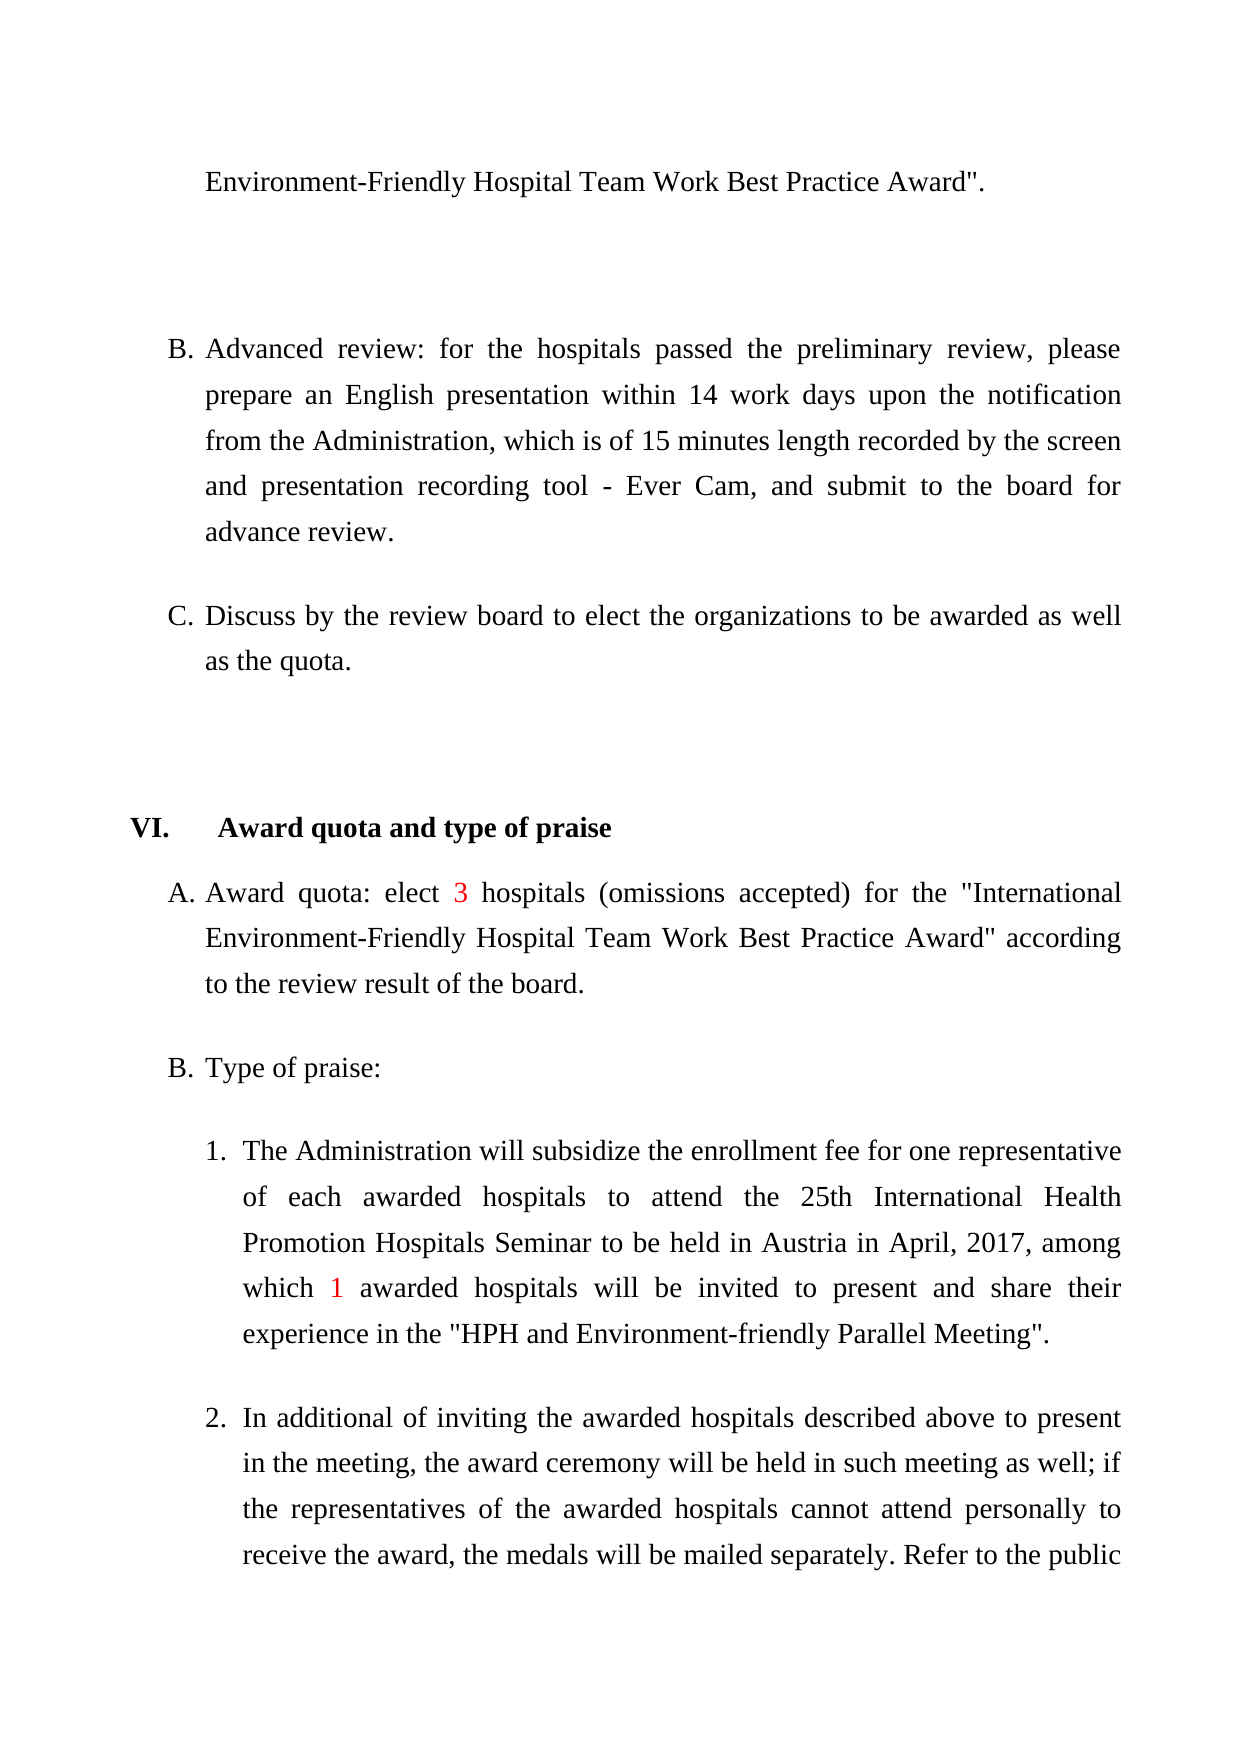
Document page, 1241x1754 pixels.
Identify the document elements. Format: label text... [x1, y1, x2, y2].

list Environment-Friendly Hospital Team Work Best Practice Award". [167, 158, 1122, 204]
list Type of praise: [167, 1044, 1122, 1089]
list Discuss by the review board to elect the organizations to be awarded as well as the quota. [167, 592, 1122, 683]
list In additional of inviting the awarded hospitals described above to present in the meeting, the award ceremony will be held in such meeting as well; if the representatives of the awarded hospitals cannot attend personally to receive the award, the medals will be mailed separately. Refer to the public [205, 1394, 1122, 1577]
list Award quota and type of praise [130, 804, 1122, 850]
list The Administration will subsidize the enrollment fee for one representative of each awarded hospitals to attend the 25th International Health Promotion Hospitals Seminar to be held in Austria in April, 2017, among which 1 awarded hospitals will be invited to present and share their experience in the "HPH and Environment-friendly Parallel Meeting". [205, 1127, 1122, 1356]
list Advanced review: for the hospitals passed the preliminary review, please prepare an English presentation within 14 work days upon the notification from the Administration, which is of 15 minutes length recorded by the screen and presentation recording tool - Ever Cam, and submit to the board for advance review. [167, 325, 1122, 554]
list Award quota: elect 3 hospitals (omissions accepted) for the "International Environment-Friendly Hospital Team Work Best Practice Award" according to the review result of the board. [167, 869, 1122, 1006]
